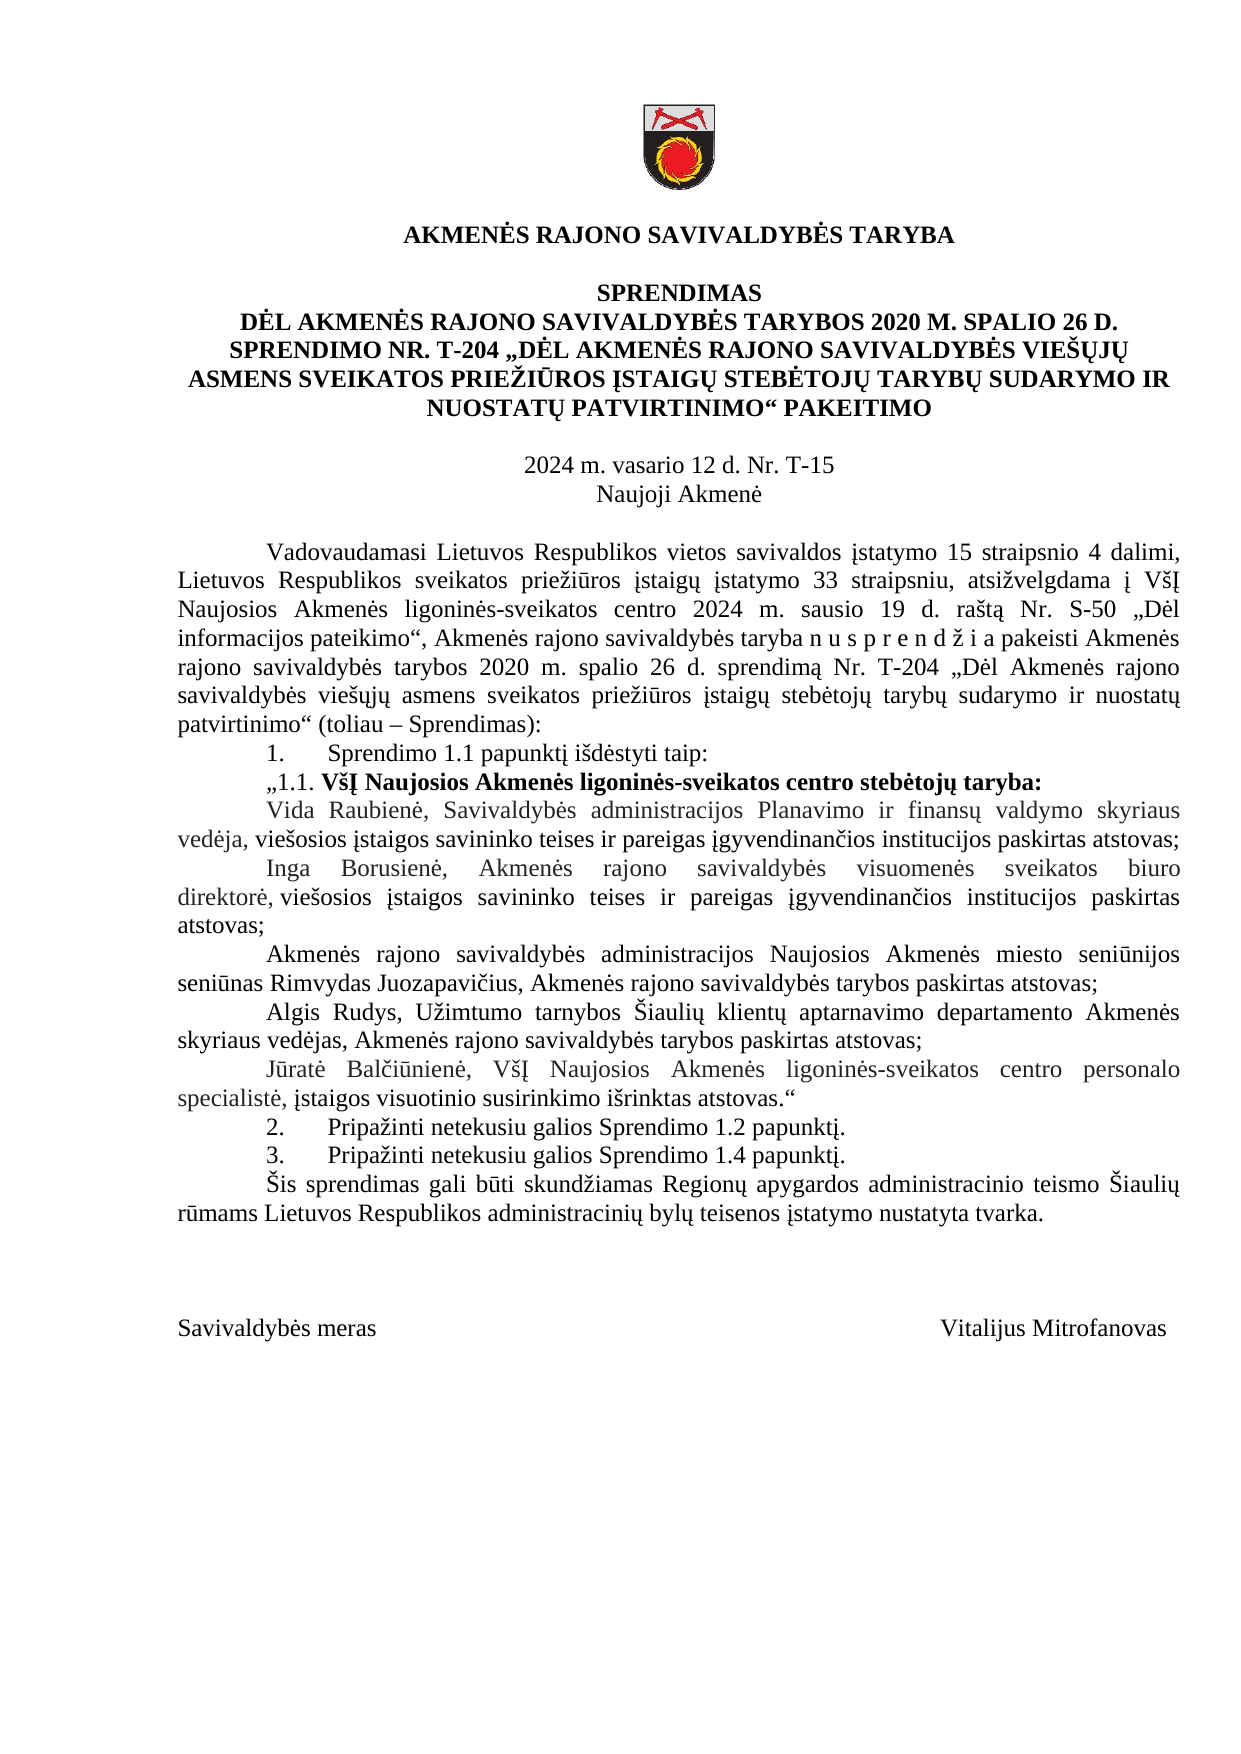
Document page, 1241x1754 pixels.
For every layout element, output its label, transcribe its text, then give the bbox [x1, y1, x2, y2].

text Savivaldybės meras Vitalijus Mitrofanovas [177, 1313, 1181, 1342]
text 1. Sprendimo 1.1 papunktį išdėstyti taip: [252, 738, 1181, 767]
text Šis sprendimas gali būti skundžiamas Regionų apygardos administracinio teismo Šiaulių rūmams Lietuvos Respublikos administracinių bylų teisenos įstatymo nustatyta tvarka. [177, 1169, 1181, 1227]
text 2. Pripažinti netekusiu galios Sprendimo 1.2 papunktį. [252, 1112, 1181, 1141]
text „1.1. VšĮ Naujosios Akmenės ligoninės-sveikatos centro stebėtojų taryba: [177, 767, 1181, 796]
subtitle AKMENĖS RAJONO SAVIVALDYBĖS TARYBA [177, 221, 1181, 249]
text Algis Rudys, Užimtumo tarnybos Šiaulių klientų aptarnavimo departamento Akmenės skyriaus vedėjas, Akmenės rajono savivaldybės tarybos paskirtas atstovas; [177, 997, 1181, 1054]
text Vida Raubienė, Savivaldybės administracijos Planavimo ir finansų valdymo skyriaus vedėja, viešosios įstaigos savininko teises ir pareigas įgyvendinančios institucijos paskirtas atstovas; [177, 796, 1181, 853]
text 3. Pripažinti netekusiu galios Sprendimo 1.4 papunktį. [252, 1141, 1181, 1169]
text Vadovaudamasi Lietuvos Respublikos vietos savivaldos įstatymo 15 straipsnio 4 dalimi, Lietuvos Respublikos sveikatos priežiūros įstaigų įstatymo 33 straipsniu, atsižvelgdama į VšĮ Naujosios Akmenės ligoninės-sveikatos centro 2024 m. sausio 19 d. raštą Nr. S-50 „Dėl informacijos pateikimo“, Akmenės rajono savivaldybės taryba n u s p r e n d ž i a pakeisti Akmenės rajono savivaldybės tarybos 2020 m. spalio 26 d. sprendimą Nr. T-204 „Dėl Akmenės rajono savivaldybės viešųjų asmens sveikatos priežiūros įstaigų stebėtojų tarybų sudarymo ir nuostatų patvirtinimo“ (toliau – Sprendimas): [177, 537, 1181, 738]
text 2024 m. vasario 12 d. Nr. T-15 [177, 451, 1181, 479]
text Naujoji Akmenė [177, 479, 1181, 508]
text Jūratė Balčiūnienė, VšĮ Naujosios Akmenės ligoninės-sveikatos centro personalo specialistė, įstaigos visuotinio susirinkimo išrinktas atstovas.“ [177, 1054, 1181, 1112]
text SPRENDIMAS [177, 278, 1181, 307]
text DĖL AKMENĖS RAJONO SAVIVALDYBĖS TARYBOS 2020 M. SPALIO 26 D. SPRENDIMO NR. T-204 „DĖL AKMENĖS RAJONO SAVIVALDYBĖS VIEŠŲJŲ ASMENS SVEIKATOS PRIEŽIŪROS ĮSTAIGŲ STEBĖTOJŲ TARYBŲ SUDARYMO IR NUOSTATŲ PATVIRTINIMO“ PAKEITIMO [177, 307, 1181, 422]
text Akmenės rajono savivaldybės administracijos Naujosios Akmenės miesto seniūnijos seniūnas Rimvydas Juozapavičius, Akmenės rajono savivaldybės tarybos paskirtas atstovas; [177, 939, 1181, 997]
text Inga Borusienė, Akmenės rajono savivaldybės visuomenės sveikatos biuro direktorė, viešosios įstaigos savininko teises ir pareigas įgyvendinančios institucijos paskirtas atstovas; [177, 853, 1181, 939]
